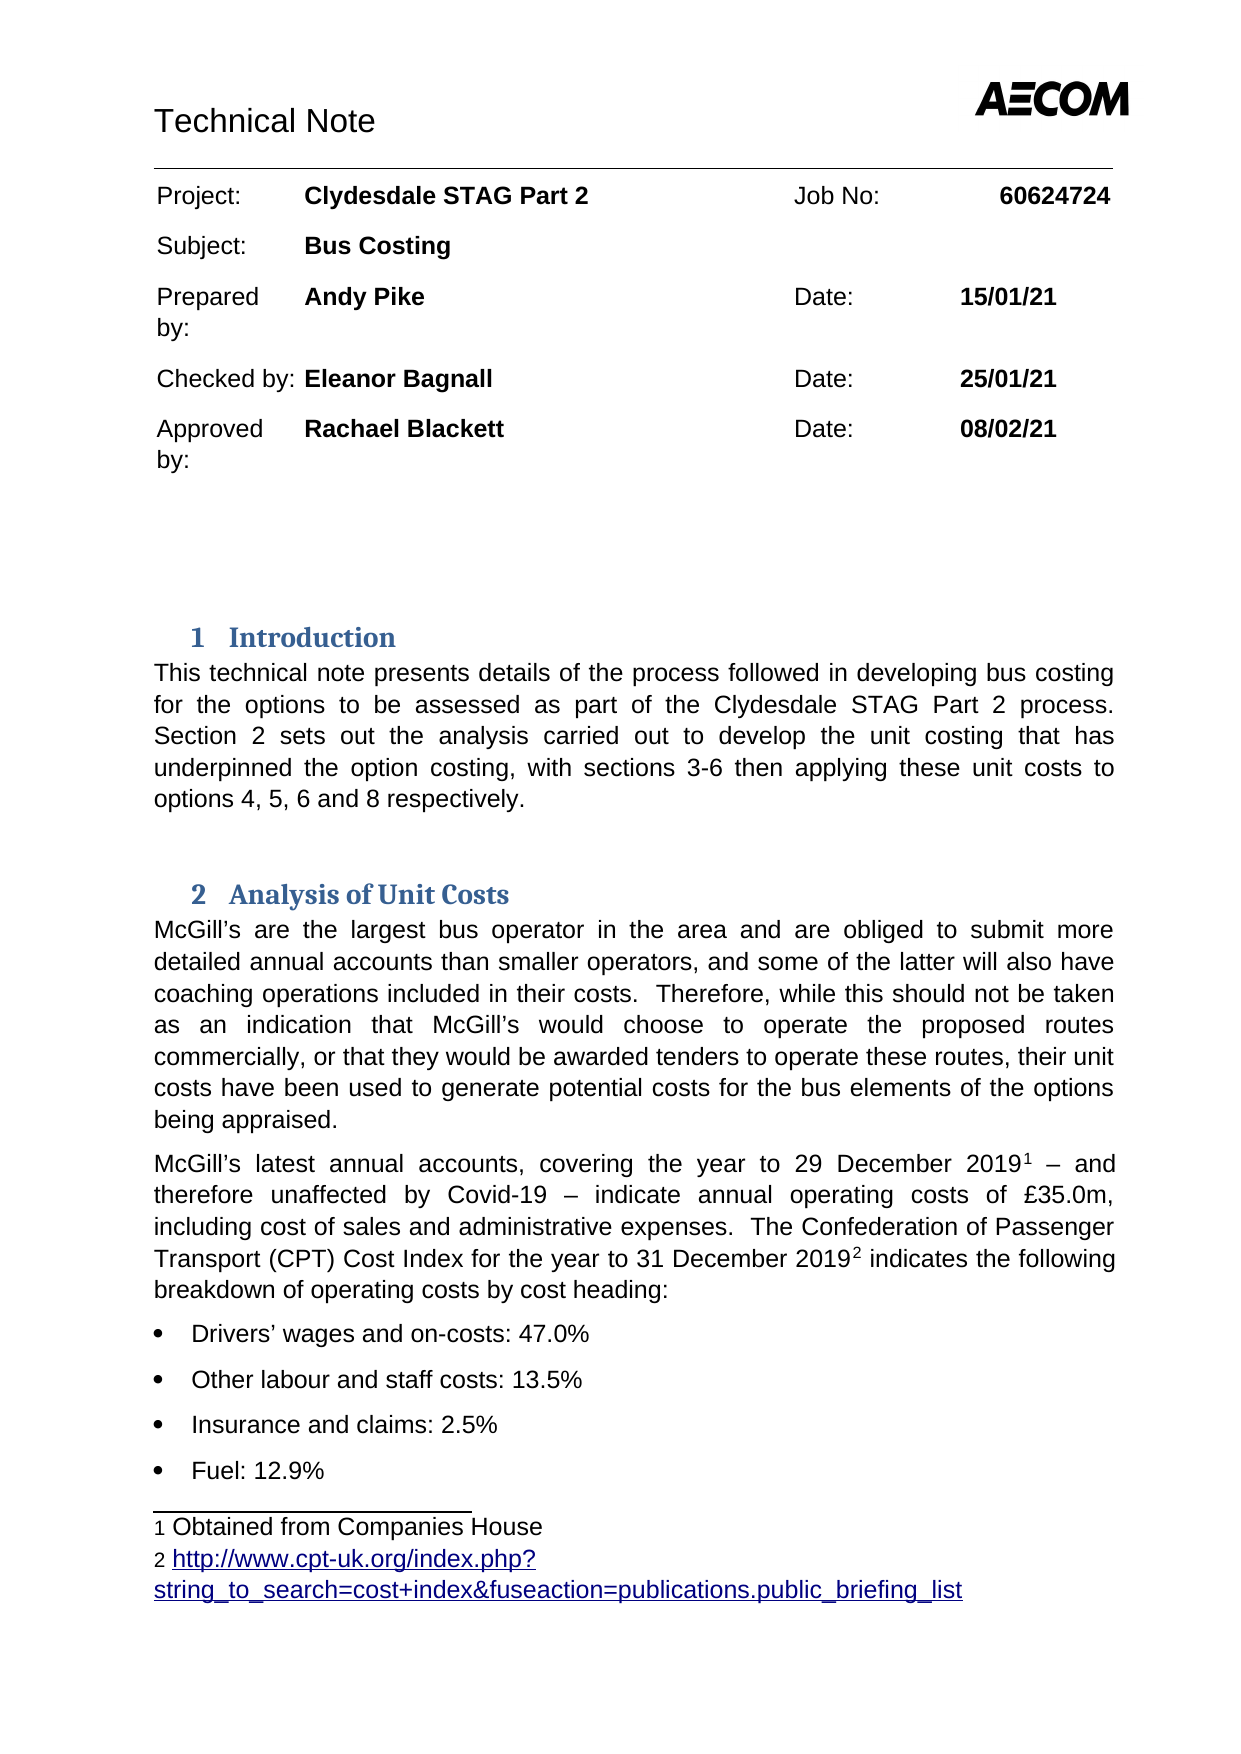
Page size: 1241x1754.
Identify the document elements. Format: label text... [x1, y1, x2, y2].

table_cell Approved by: [154, 401, 301, 483]
table_header Clydesdale STAG Part 2 [301, 169, 791, 219]
text McGill’s latest annual accounts, covering the year to 29 December 2019 – and therefore unaffected by Covid-19 – indicate annual operating costs of £35.0m, including cost of sales and administrative expenses. The Confederation of Passenger Transport (CPT) Cost Index for the year to 31 December 2019 indicates the following breakdown of operating costs by cost heading: [153, 1149, 1116, 1304]
table_cell Rachael Blackett [301, 401, 791, 483]
table_cell 25/01/21 [904, 351, 1113, 401]
list Other labour and staff costs: 13.5% [153, 1365, 1116, 1394]
subtitle Analysis of Unit Costs [191, 878, 1116, 912]
text http://www.cpt-uk.org/index.php?string_to_search=cost+index&fuseaction=publications.public_briefing_list [153, 1544, 1116, 1604]
table_header Job No: [791, 169, 903, 219]
table_cell 08/02/21 [904, 401, 1113, 483]
list Drivers’ wages and on-costs: 47.0% [153, 1319, 1116, 1348]
table_header 60624724 [904, 169, 1113, 219]
table_cell Bus Costing [301, 219, 1113, 269]
text Obtained from Companies House [153, 1512, 1116, 1541]
subtitle Introduction [191, 621, 1116, 655]
table_cell Date: [791, 401, 903, 483]
text This technical note presents details of the process followed in developing bus costing for the options to be assessed as part of the Clydesdale STAG Part 2 process. Section 2 sets out the analysis carried out to develop the unit costing that has underpinned the option costing, with sections 3-6 then applying these unit costs to options 4, 5, 6 and 8 respectively. [153, 658, 1116, 813]
table_cell Eleanor Bagnall [301, 351, 791, 401]
table_cell Subject: [154, 219, 301, 269]
table_header Project: [154, 169, 301, 219]
list Fuel: 12.9% [153, 1456, 1116, 1485]
table_cell Date: [791, 351, 903, 401]
table_cell Checked by: [154, 351, 301, 401]
table_cell Date: [791, 269, 903, 351]
list Insurance and claims: 2.5% [153, 1410, 1116, 1439]
table_cell Prepared by: [154, 269, 301, 351]
table_cell Andy Pike [301, 269, 791, 351]
table_cell 15/01/21 [904, 269, 1113, 351]
text McGill’s are the largest bus operator in the area and are obliged to submit more detailed annual accounts than smaller operators, and some of the latter will also have coaching operations included in their costs. Therefore, while this should not be taken as an indication that McGill’s would choose to operate the proposed routes commercially, or that they would be awarded tenders to operate these routes, their unit costs have been used to generate potential costs for the bus elements of the options being appraised. [153, 915, 1116, 1133]
